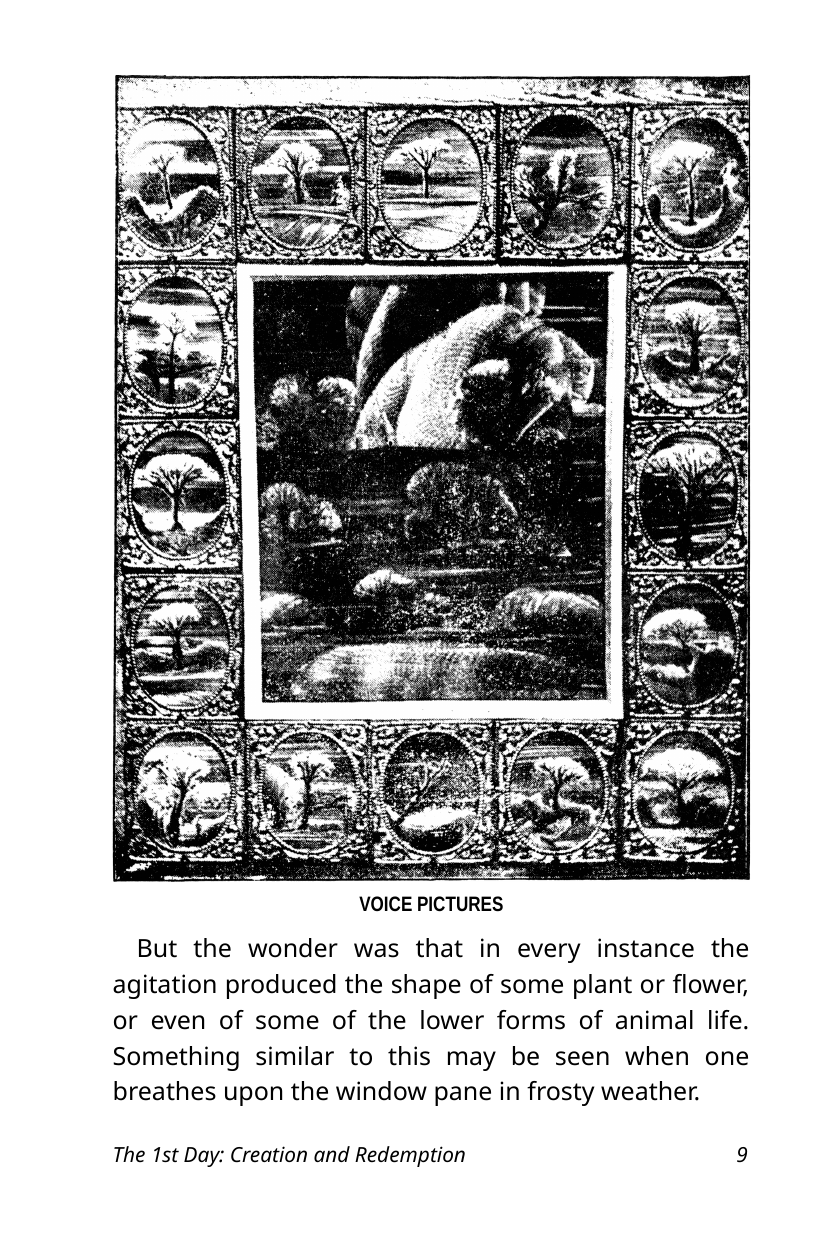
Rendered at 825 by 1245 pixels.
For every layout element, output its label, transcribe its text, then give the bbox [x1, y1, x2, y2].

picture [112, 75, 750, 882]
text But the wonder was that in every instance the agitation produced the shape of some plant or flower, or even of some of the lower forms of animal life. Something similar to this may be seen when one breathes upon the window pane in frosty weather. [112, 931, 750, 1108]
text VOICE PICTURES [112, 882, 750, 916]
